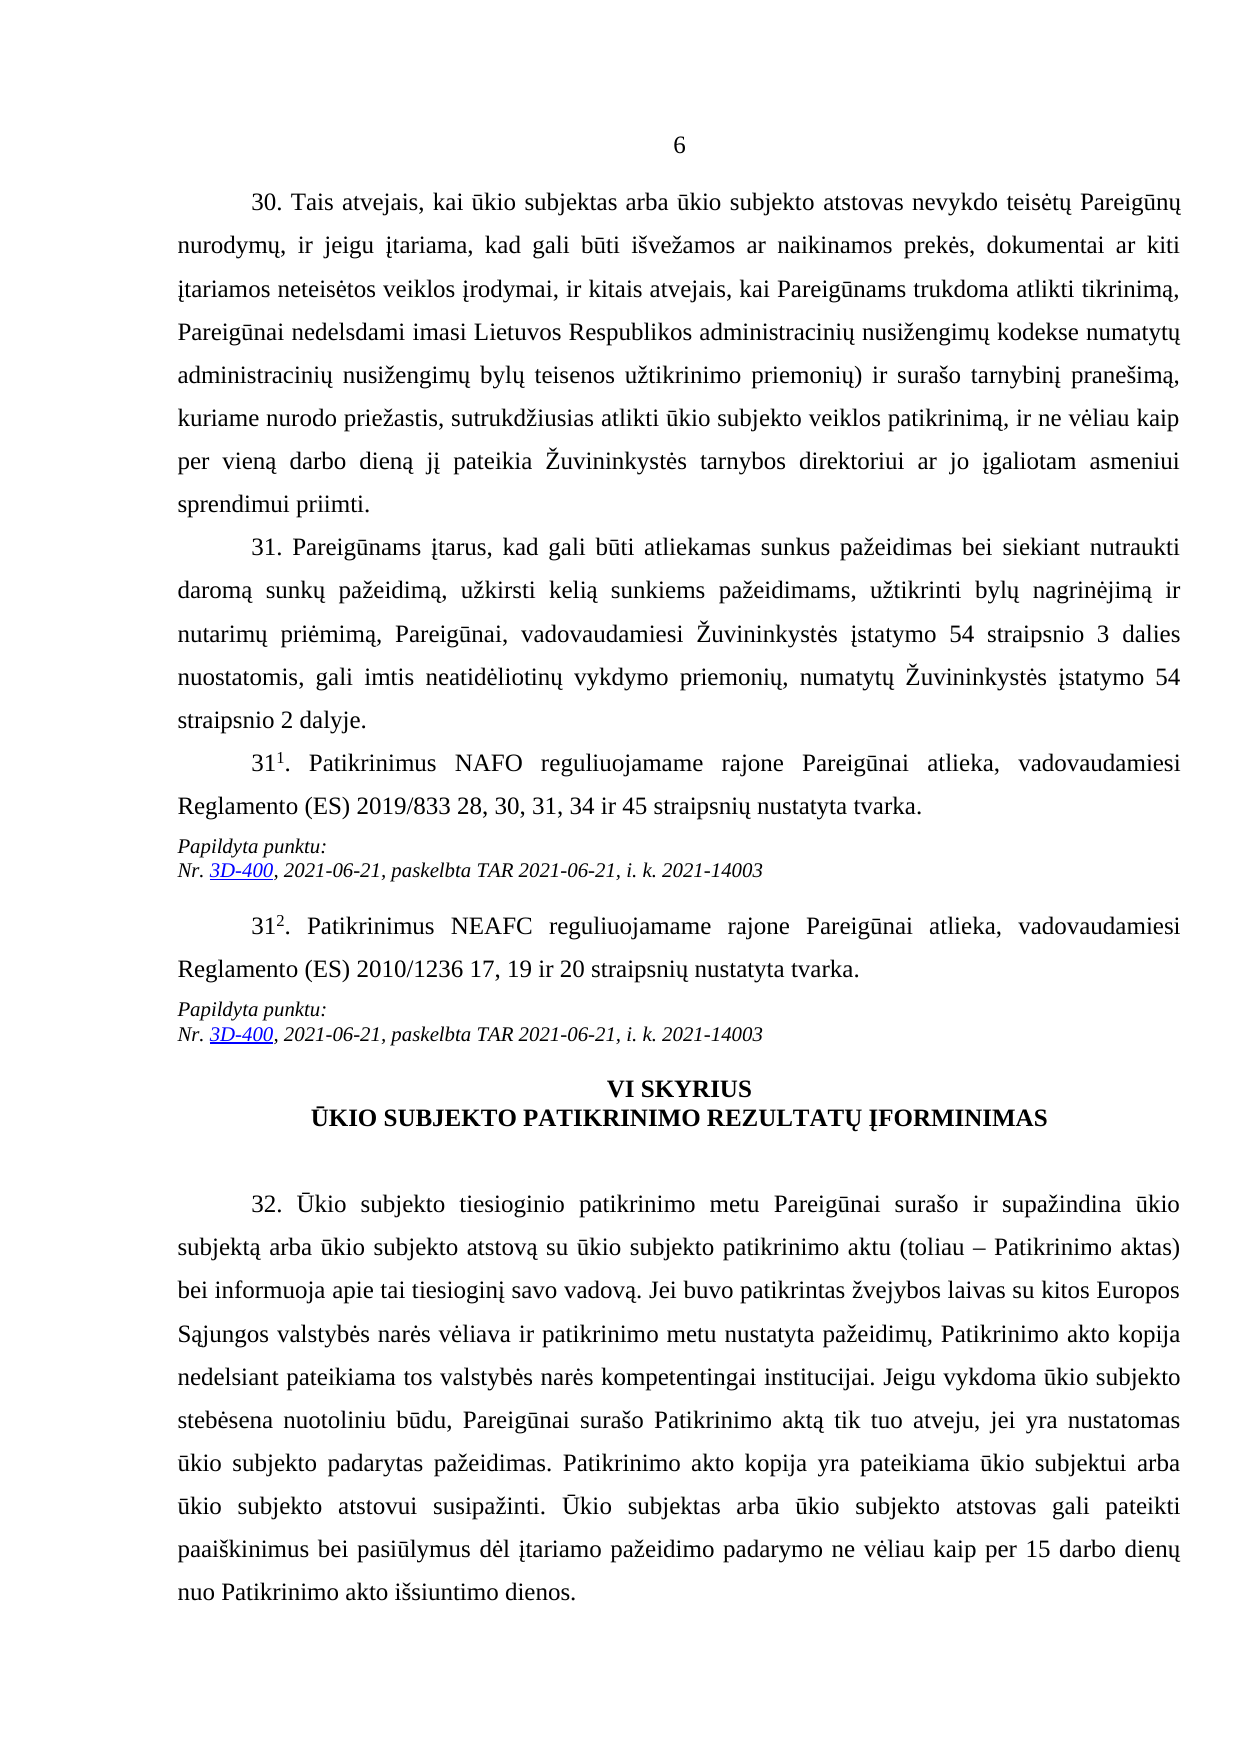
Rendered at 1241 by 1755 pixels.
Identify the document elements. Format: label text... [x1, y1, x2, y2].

text 311. Patikrinimus NAFO reguliuojamame rajone Pareigūnai atlieka, vadovaudamiesi Reglamento (ES) 2019/833 28, 30, 31, 34 ir 45 straipsnių nustatyta tvarka. [177, 748, 1181, 820]
text 30. Tais atvejais, kai ūkio subjektas arba ūkio subjekto atstovas nevykdo teisėtų Pareigūnų nurodymų, ir jeigu įtariama, kad gali būti išvežamos ar naikinamos prekės, dokumentai ar kiti įtariamos neteisėtos veiklos įrodymai, ir kitais atvejais, kai Pareigūnams trukdoma atlikti tikrinimą, Pareigūnai nedelsdami imasi Lietuvos Respublikos administracinių nusižengimų kodekse numatytų administracinių nusižengimų bylų teisenos užtikrinimo priemonių) ir surašo tarnybinį pranešimą, kuriame nurodo priežastis, sutrukdžiusias atlikti ūkio subjekto veiklos patikrinimą, ir ne vėliau kaip per vieną darbo dieną jį pateikia Žuvininkystės tarnybos direktoriui ar jo įgaliotam asmeniui sprendimui priimti. [177, 187, 1181, 518]
text VI SKYRIUS [177, 1074, 1181, 1103]
text Papildyta punktu: [177, 997, 1181, 1021]
text ŪKIO SUBJEKTO PATIKRINIMO REZULTATŲ ĮFORMINIMAS [177, 1103, 1181, 1132]
text 32. Ūkio subjekto tiesioginio patikrinimo metu Pareigūnai surašo ir supažindina ūkio subjektą arba ūkio subjekto atstovą su ūkio subjekto patikrinimo aktu (toliau – Patikrinimo aktas) bei informuoja apie tai tiesioginį savo vadovą. Jei buvo patikrintas žvejybos laivas su kitos Europos Sąjungos valstybės narės vėliava ir patikrinimo metu nustatyta pažeidimų, Patikrinimo akto kopija nedelsiant pateikiama tos valstybės narės kompetentingai institucijai. Jeigu vykdoma ūkio subjekto stebėsena nuotoliniu būdu, Pareigūnai surašo Patikrinimo aktą tik tuo atveju, jei yra nustatomas ūkio subjekto padarytas pažeidimas. Patikrinimo akto kopija yra pateikiama ūkio subjektui arba ūkio subjekto atstovui susipažinti. Ūkio subjektas arba ūkio subjekto atstovas gali pateikti paaiškinimus bei pasiūlymus dėl įtariamo pažeidimo padarymo ne vėliau kaip per 15 darbo dienų nuo Patikrinimo akto išsiuntimo dienos. [177, 1189, 1181, 1606]
text Nr. 3D-400, 2021-06-21, paskelbta TAR 2021-06-21, i. k. 2021-14003 [177, 1021, 1181, 1046]
text 312. Patikrinimus NEAFC reguliuojamame rajone Pareigūnai atlieka, vadovaudamiesi Reglamento (ES) 2010/1236 17, 19 ir 20 straipsnių nustatyta tvarka. [177, 911, 1181, 983]
text Papildyta punktu: [177, 834, 1181, 858]
text 31. Pareigūnams įtarus, kad gali būti atliekamas sunkus pažeidimas bei siekiant nutraukti daromą sunkų pažeidimą, užkirsti kelią sunkiems pažeidimams, užtikrinti bylų nagrinėjimą ir nutarimų priėmimą, Pareigūnai, vadovaudamiesi Žuvininkystės įstatymo 54 straipsnio 3 dalies nuostatomis, gali imtis neatidėliotinų vykdymo priemonių, numatytų Žuvininkystės įstatymo 54 straipsnio 2 dalyje. [177, 532, 1181, 734]
text Nr. 3D-400, 2021-06-21, paskelbta TAR 2021-06-21, i. k. 2021-14003 [177, 858, 1181, 882]
